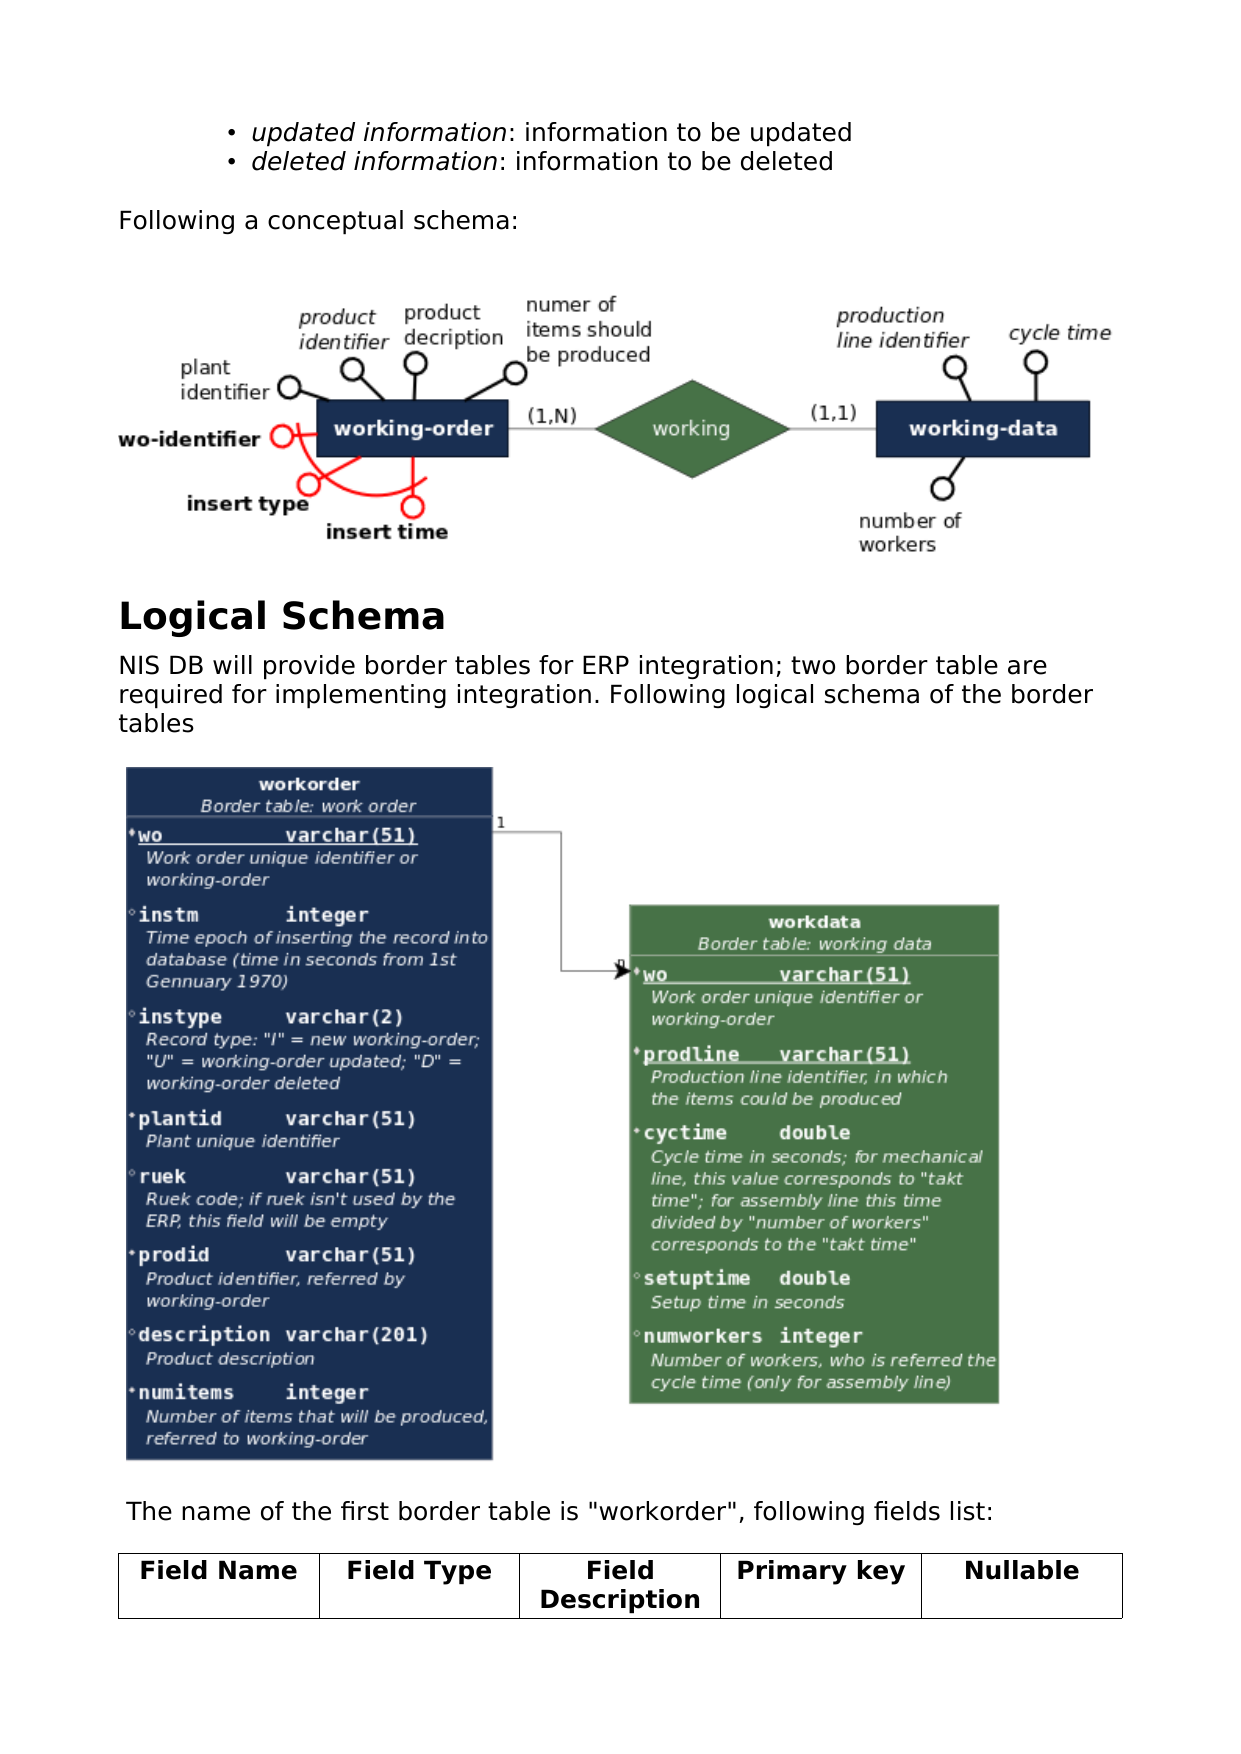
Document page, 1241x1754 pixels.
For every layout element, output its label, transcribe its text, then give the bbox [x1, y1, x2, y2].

text NIS DB will provide border tables for ERP integration; two border table are required for implementing integration. Following logical schema of the border tables The name of the first border table is "workorder", following fields list: [118, 651, 1122, 1526]
list updated information: information to be updated [236, 118, 1122, 147]
table_header Field Type [320, 1554, 519, 1617]
table_header Field Name [119, 1554, 319, 1617]
table_header Primary key [721, 1554, 921, 1617]
text Following a conceptual schema: [118, 206, 1122, 557]
table_header Nullable [922, 1554, 1122, 1617]
picture [118, 293, 1117, 558]
table_header Field Description [520, 1554, 720, 1617]
picture [126, 767, 1000, 1462]
list deleted information: information to be deleted [236, 147, 1122, 176]
subtitle Logical Schema [118, 595, 1122, 639]
